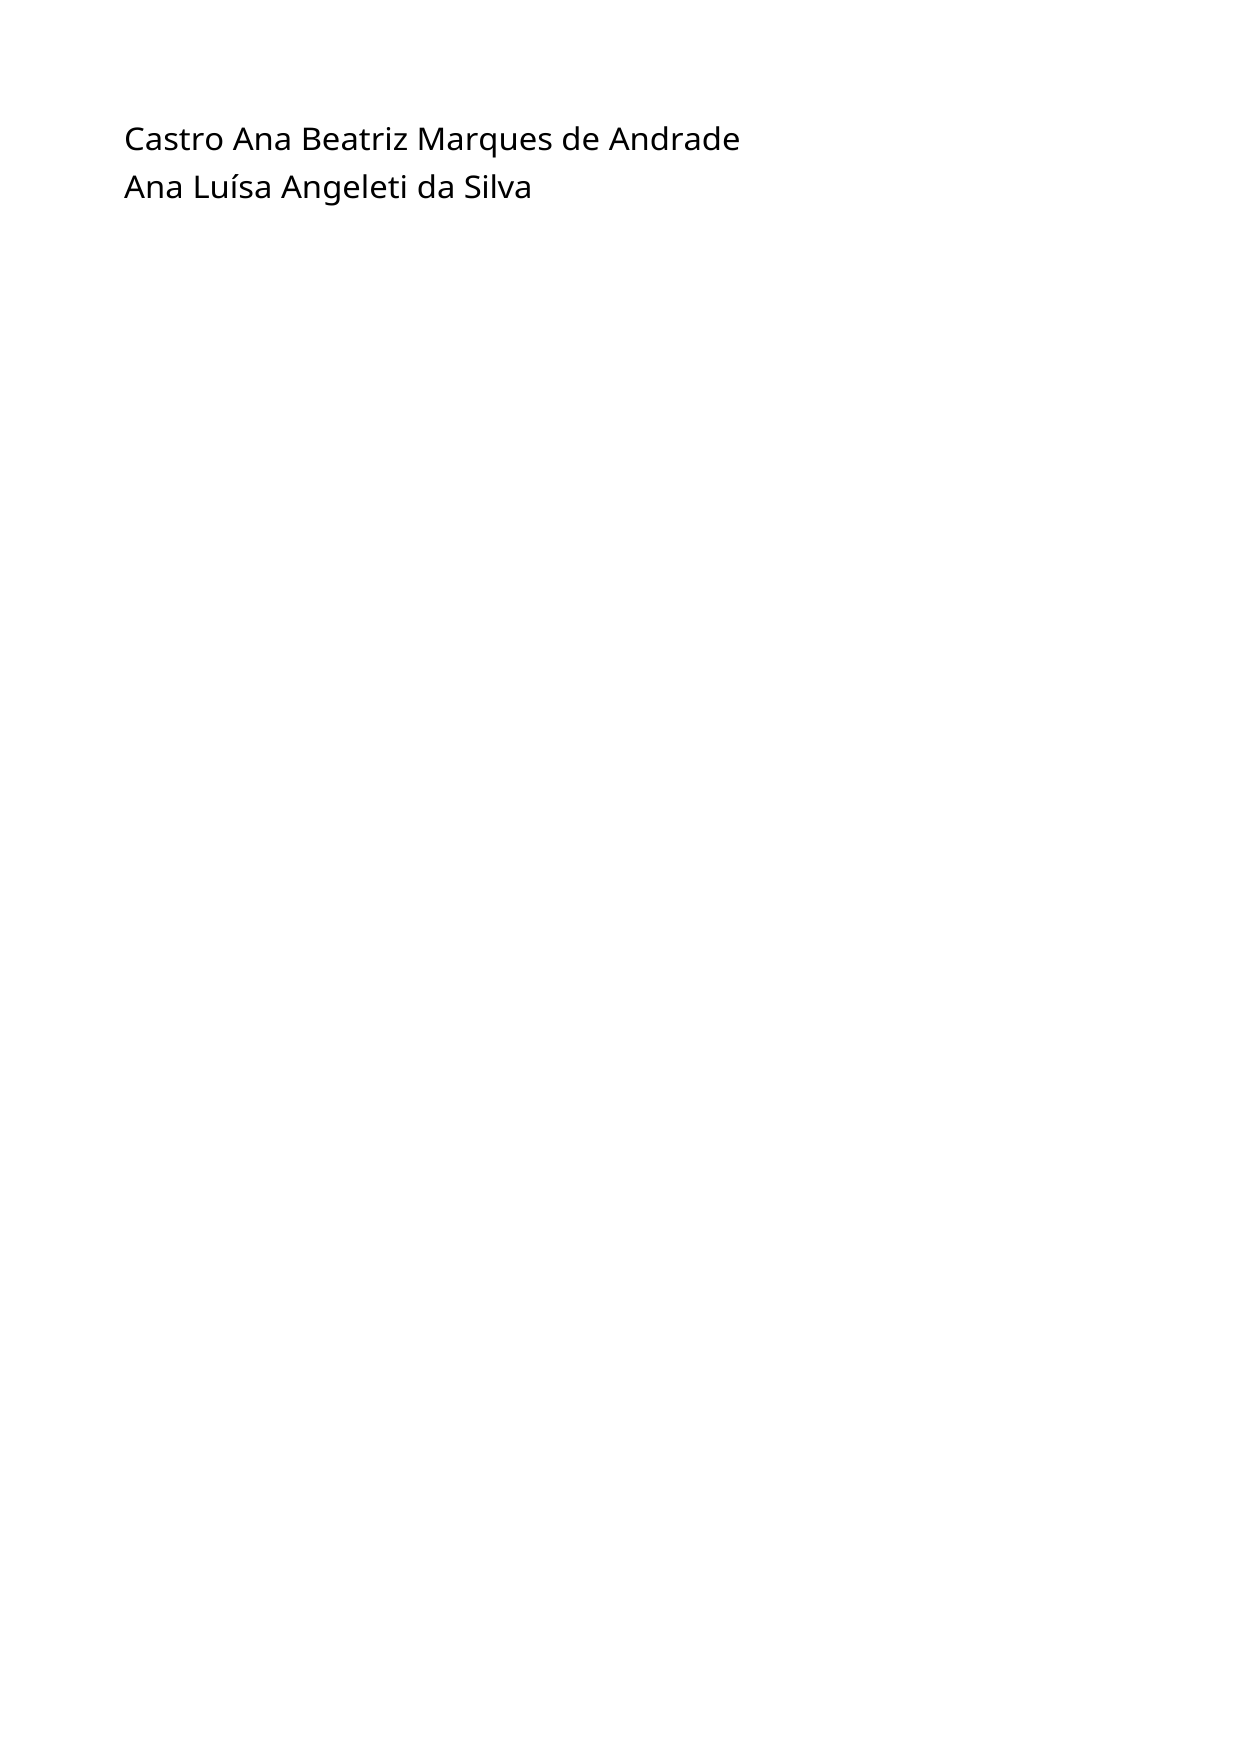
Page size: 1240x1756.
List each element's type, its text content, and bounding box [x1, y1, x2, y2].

text Ana Luísa Angeleti da Silva [124, 170, 1239, 206]
text Castro Ana Beatriz Marques de Andrade [124, 117, 746, 159]
